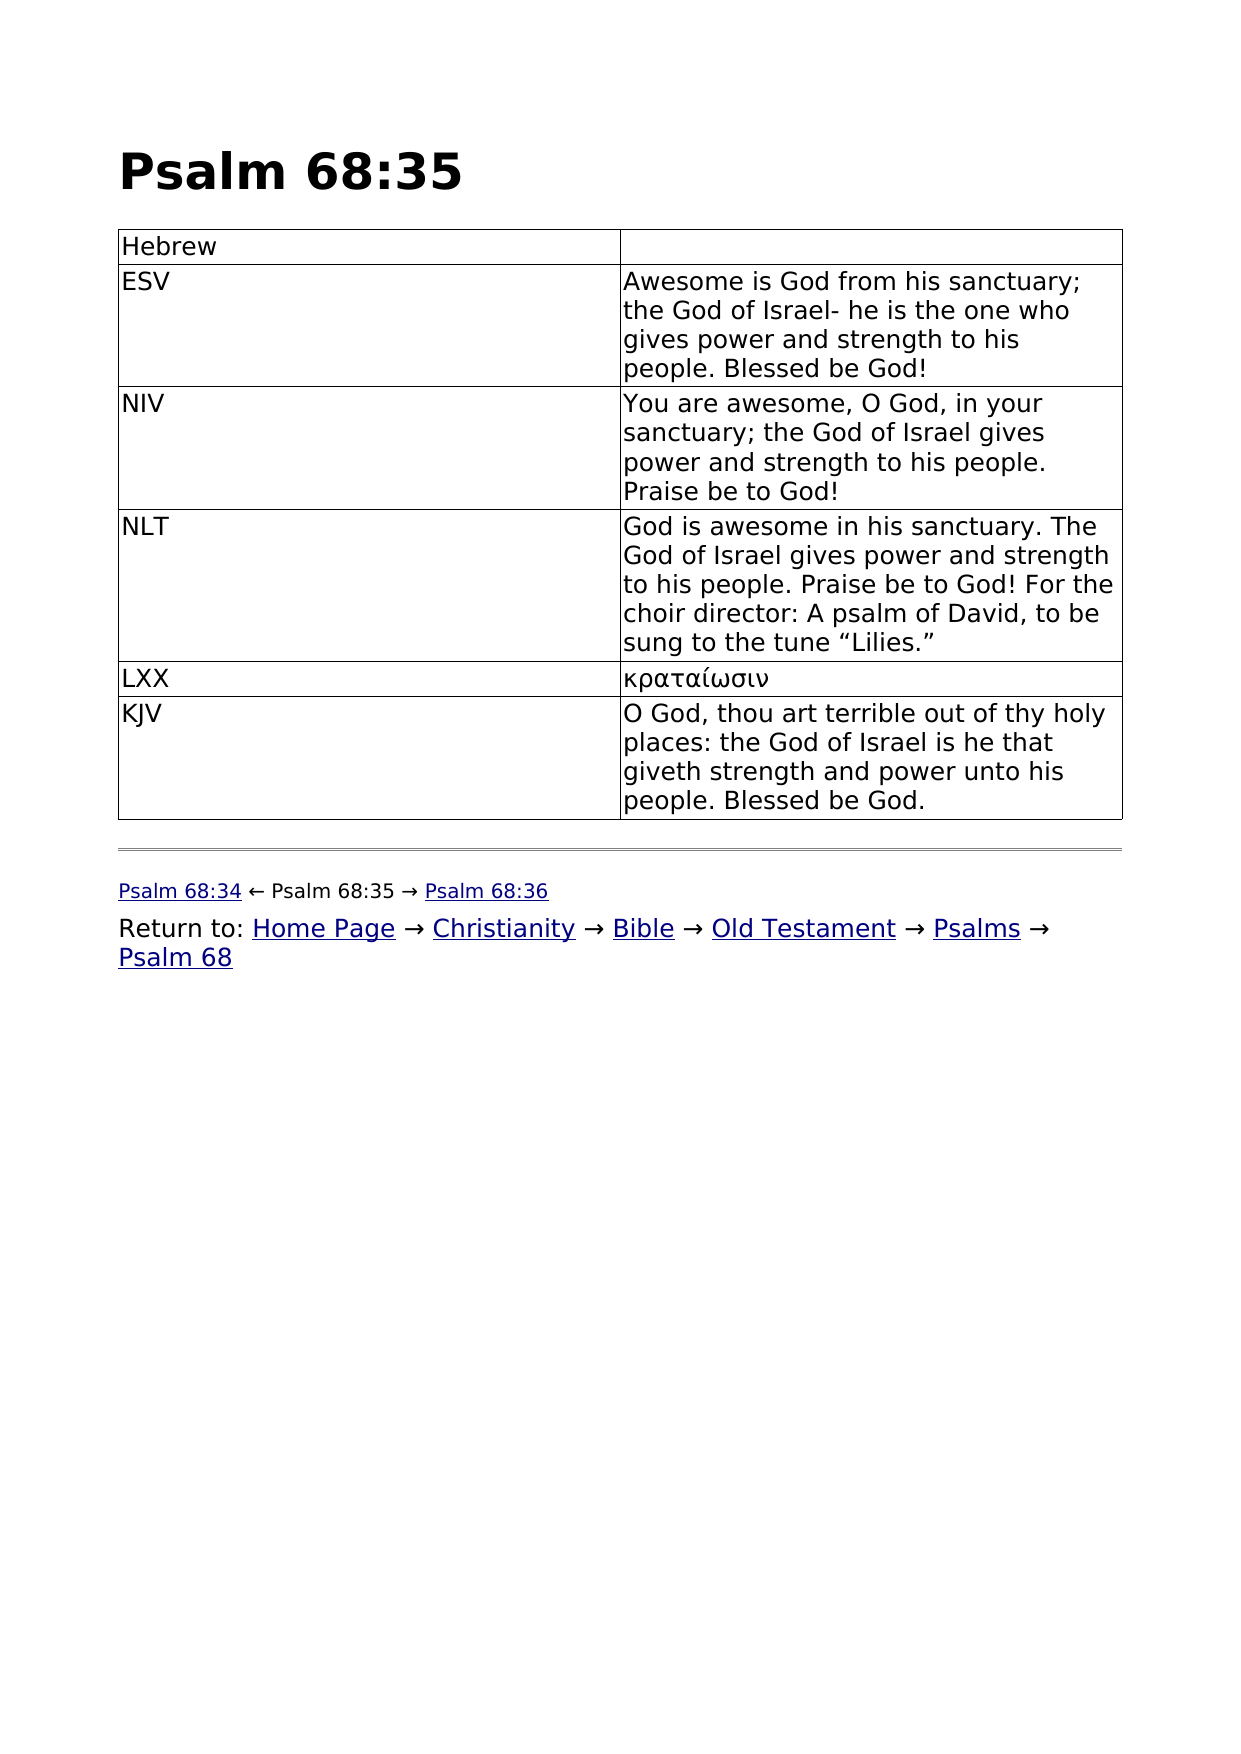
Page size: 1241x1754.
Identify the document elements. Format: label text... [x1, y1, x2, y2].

table_cell NLT [119, 510, 620, 661]
table_cell You are awesome, O God, in your sanctuary; the God of Israel gives power and strength to his people. Praise be to God! [621, 387, 1122, 509]
table_cell LXX [119, 662, 620, 696]
table_cell God is awesome in his sanctuary. The God of Israel gives power and strength to his people. Praise be to God! For the choir director: A psalm of David, to be sung to the tune “Lilies.” [621, 510, 1122, 661]
table_cell ESV [119, 265, 620, 386]
subtitle Psalm 68:35 [118, 143, 1122, 201]
table_cell κραταίωσιν [621, 662, 1122, 696]
table_cell NIV [119, 387, 620, 509]
table_header [621, 230, 1122, 264]
table_cell O God, thou art terrible out of thy holy places: the God of Israel is he that giveth strength and power unto his people. Blessed be God. [621, 697, 1122, 818]
table_cell Awesome is God from his sanctuary; the God of Israel- he is the one who gives power and strength to his people. Blessed be God! [621, 265, 1122, 386]
table_header Hebrew [119, 230, 620, 264]
text Return to: Home Page → Christianity → Bible → Old Testament → Psalms → Psalm 68 [118, 914, 1122, 972]
text Psalm 68:34 ← Psalm 68:35 → Psalm 68:36 [118, 880, 1122, 914]
table_cell KJV [119, 697, 620, 818]
